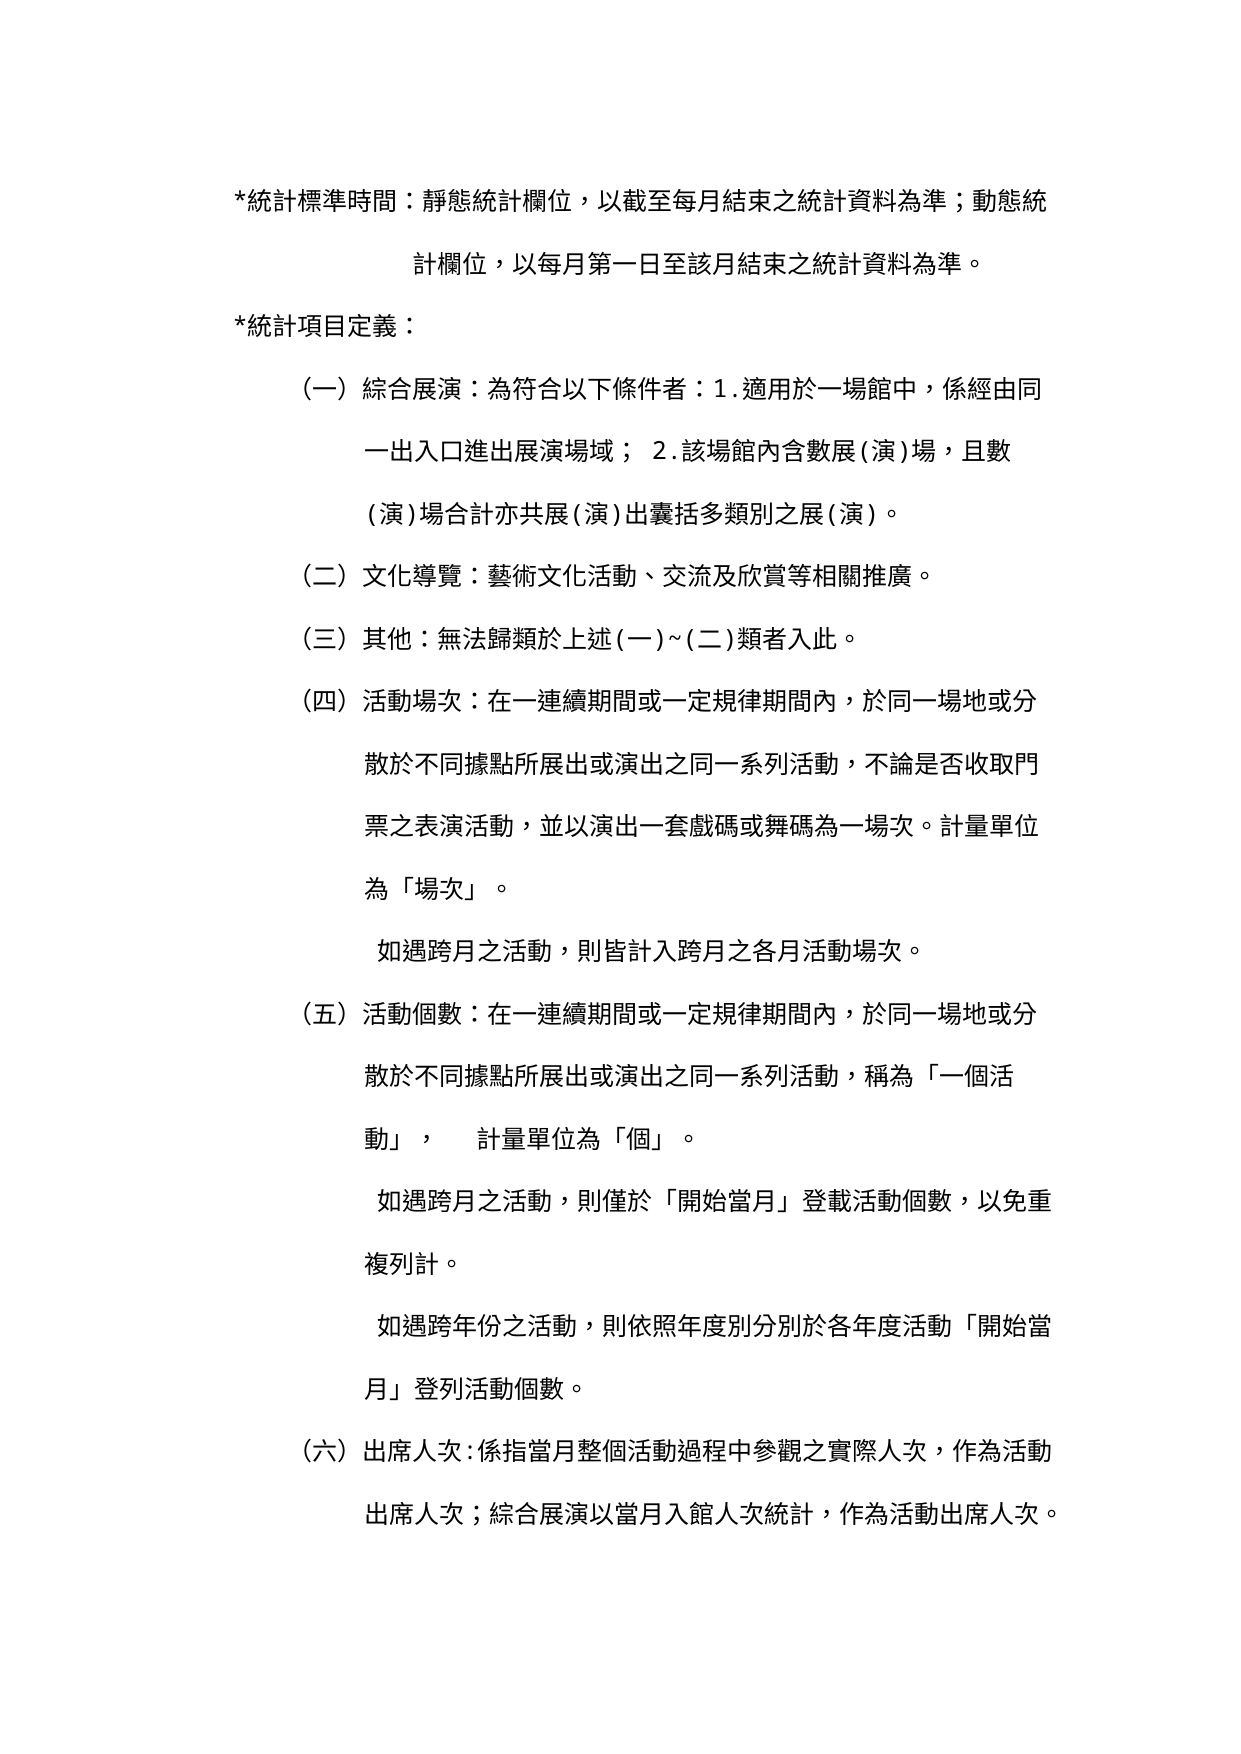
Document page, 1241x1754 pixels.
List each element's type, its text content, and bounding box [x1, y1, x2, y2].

text （五）活動個數：在一連續期間或一定規律期間內，於同一場地或分散於不同據點所展出或演出之同一系列活動，稱為「一個活動」， 計量單位為「個」。 [287, 971, 1053, 1158]
text 如遇跨月之活動，則僅於「開始當月」登載活動個數，以免重複列計。 [287, 1158, 1053, 1283]
text 如遇跨月之活動，則皆計入跨月之各月活動場次。 [287, 908, 1053, 971]
text （四）活動場次：在一連續期間或一定規律期間內，於同一場地或分散於不同據點所展出或演出之同一系列活動，不論是否收取門票之表演活動，並以演出一套戲碼或舞碼為一場次。計量單位為「場次」。 [287, 658, 1053, 908]
text （二）文化導覽：藝術文化活動、交流及欣賞等相關推廣。 [287, 533, 1053, 596]
text 如遇跨年份之活動，則依照年度別分別於各年度活動「開始當月」登列活動個數。 [287, 1283, 1053, 1408]
text *統計標準時間：靜態統計欄位，以截至每月結束之統計資料為準；動態統計欄位，以每月第一日至該月結束之統計資料為準。 [187, 158, 1053, 283]
text （六）出席人次:係指當月整個活動過程中參觀之實際人次，作為活動出席人次；綜合展演以當月入館人次統計，作為活動出席人次。 [287, 1408, 1053, 1596]
text （三）其他：無法歸類於上述(一)~(二)類者入此。 [287, 596, 1053, 658]
text （一）綜合展演：為符合以下條件者：1.適用於一場館中，係經由同一出入口進出展演場域； 2.該場館內含數展(演)場，且數(演)場合計亦共展(演)出囊括多類別之展(演)。 [287, 346, 1053, 533]
text *統計項目定義： [187, 283, 1238, 346]
